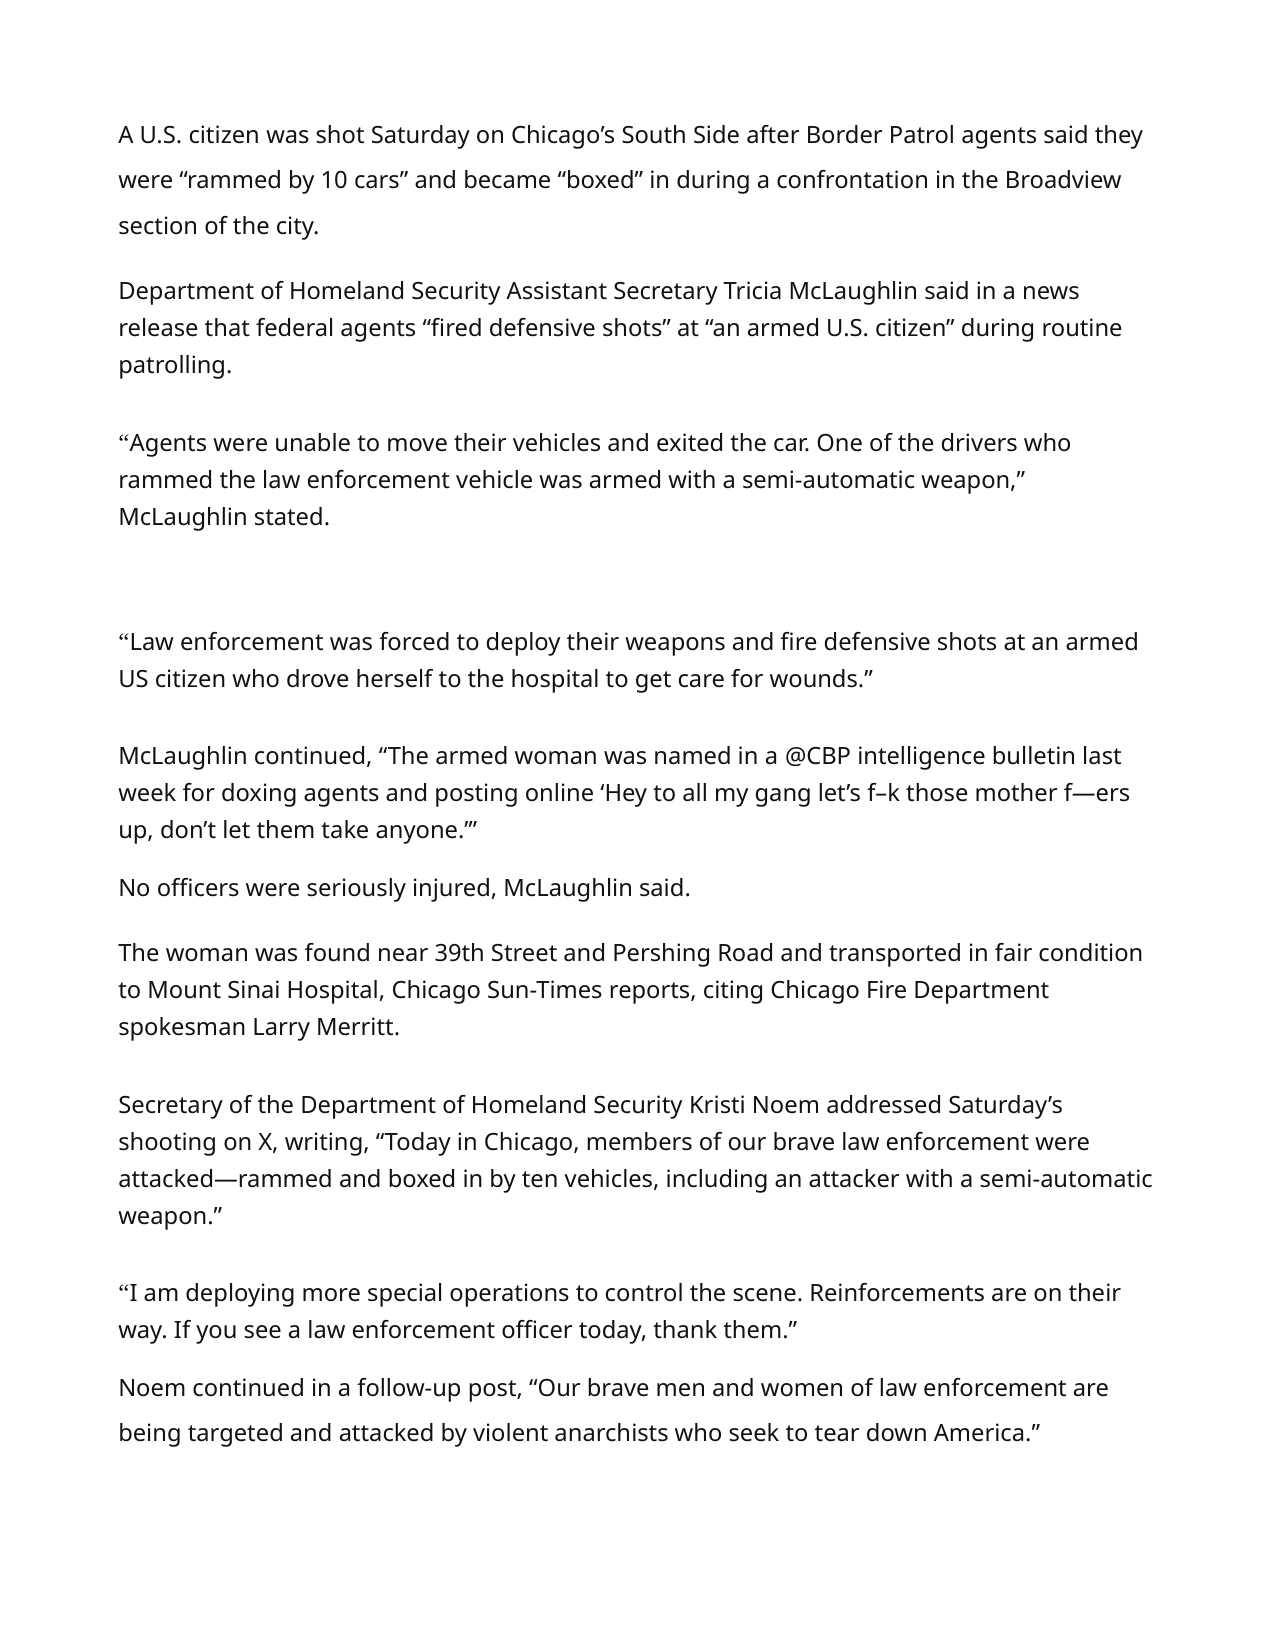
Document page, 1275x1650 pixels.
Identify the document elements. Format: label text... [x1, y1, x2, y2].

text The woman was found near 39th Street and Pershing Road and transported in fair condition to Mount Sinai Hospital, Chicago Sun-Times reports, citing Chicago Fire Department spokesman Larry Merritt. [118, 936, 1157, 1043]
text “I am deploying more special operations to control the scene. Reinforcements are on their way. If you see a law enforcement officer today, thank them.” [118, 1276, 1157, 1346]
text McLaughlin continued, “The armed woman was named in a @CBP intelligence bulletin last week for doxing agents and posting online ‘Hey to all my gang let’s f–k those mother f—ers up, don’t let them take anyone.’” [118, 739, 1157, 846]
text Department of Homeland Security Assistant Secretary Tricia McLaughlin said in a news release that federal agents “fired defensive shots” at “an armed U.S. citizen” during routine patrolling. [118, 274, 1157, 381]
text No officers were seriously injured, McLaughlin said. [118, 871, 1157, 903]
text Secretary of the Department of Homeland Security Kristi Noem addressed Saturday’s shooting on X, writing, “Today in Chicago, members of our brave law enforcement were attacked—rammed and boxed in by ten vehicles, including an attacker with a semi-automatic weapon.” [118, 1088, 1157, 1232]
text “Agents were unable to move their vehicles and exited the car. One of the drivers who rammed the law enforcement vehicle was armed with a semi-automatic weapon,” McLaughlin stated. [118, 426, 1157, 532]
text A U.S. citizen was shot Saturday on Chicago’s South Side after Border Patrol agents said they were “rammed by 10 cars” and became “boxed” in during a confrontation in the Broadview section of the city. [118, 118, 1157, 241]
text Noem continued in a follow-up post, “Our brave men and women of law enforcement are being targeted and attacked by violent anarchists who seek to tear down America.” [118, 1371, 1157, 1448]
text “Law enforcement was forced to deploy their weapons and fire defensive shots at an armed US citizen who drove herself to the hospital to get care for wounds.” [118, 625, 1157, 694]
